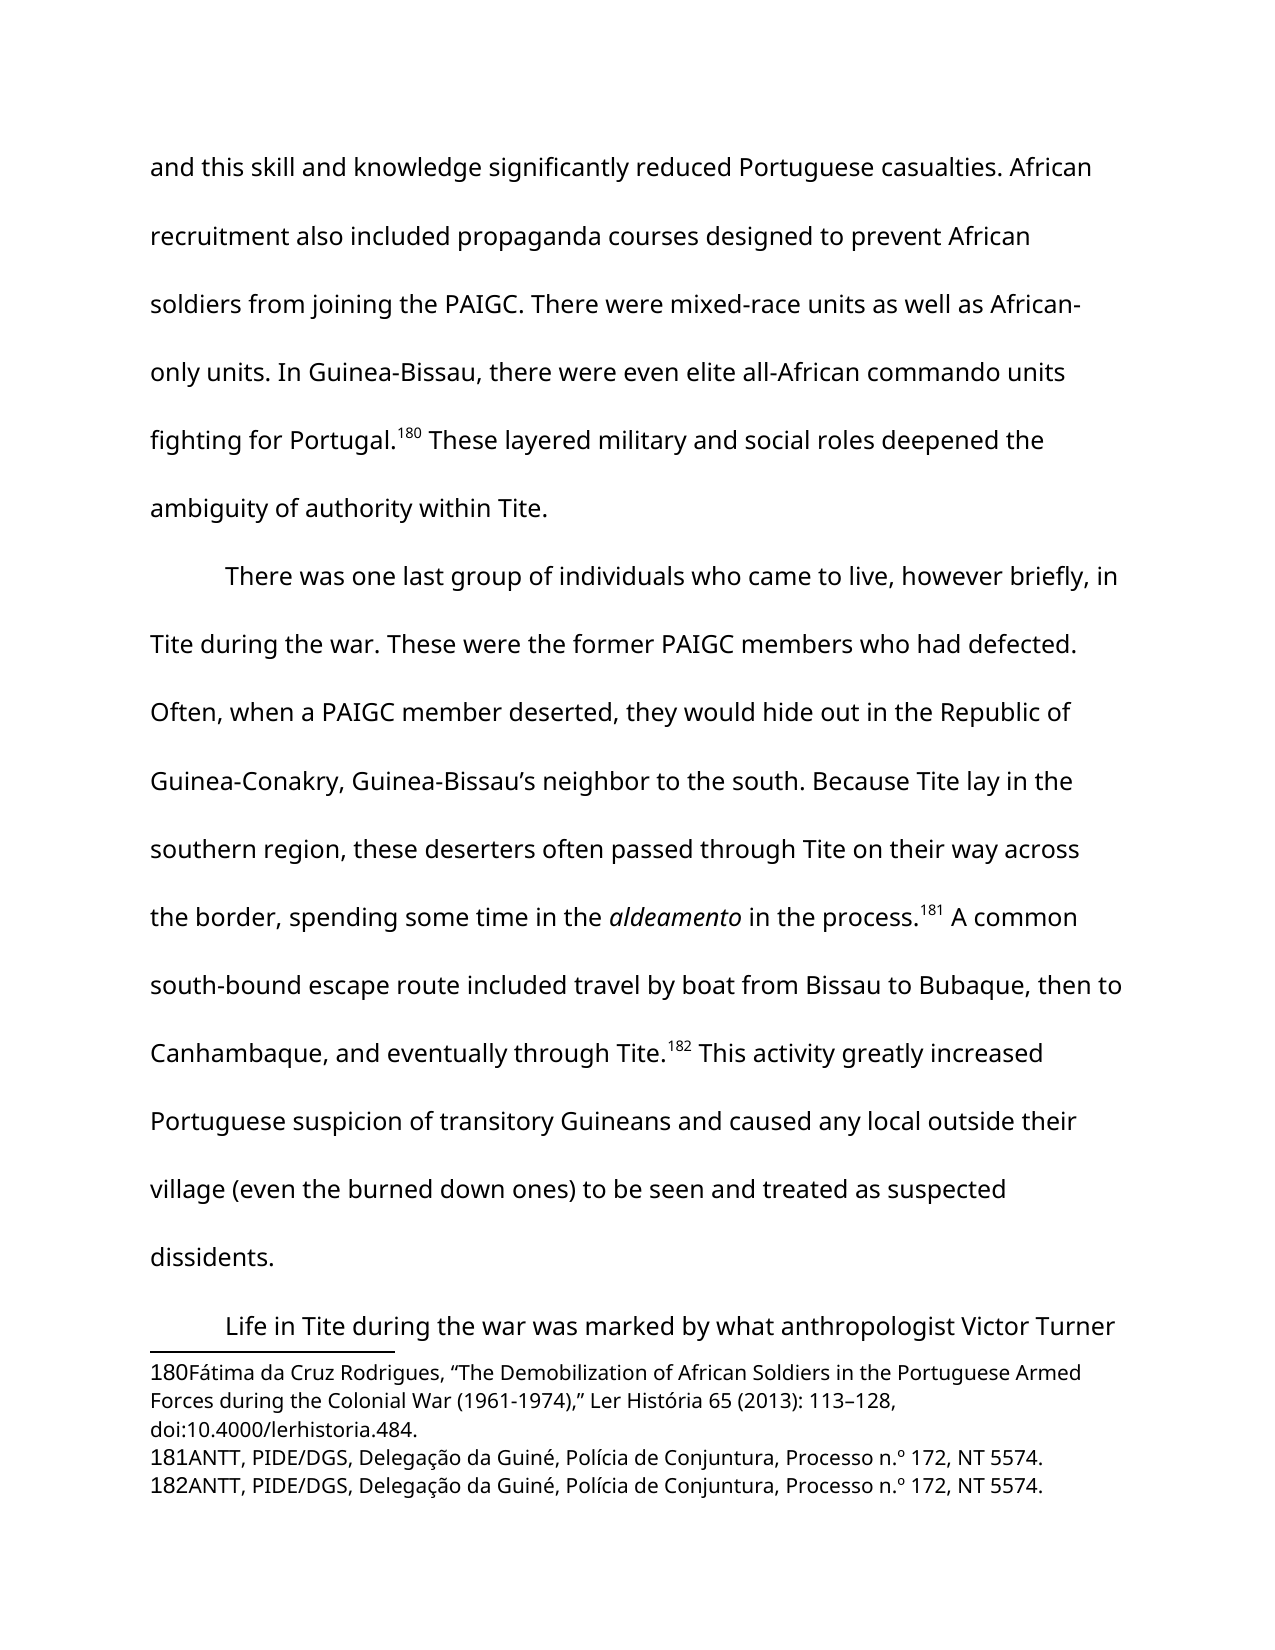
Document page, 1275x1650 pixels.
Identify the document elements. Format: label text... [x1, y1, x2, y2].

text Life in Tite during the war was marked by what anthropologist Victor Turner [150, 1308, 1125, 1342]
text Fátima da Cruz Rodrigues, “The Demobilization of African Soldiers in the Portuguese Armed Forces during the Colonial War (1961-1974),” Ler História 65 (2013): 113–128, doi:10.4000/lerhistoria.484. [150, 1358, 1125, 1443]
text ANTT, PIDE/DGS, Delegação da Guiné, Polícia de Conjuntura, Processo n.º 172, NT 5574. [150, 1443, 1125, 1472]
text ANTT, PIDE/DGS, Delegação da Guiné, Polícia de Conjuntura, Processo n.º 172, NT 5574. [150, 1472, 1125, 1500]
text and this skill and knowledge significantly reduced Portuguese casualties. African recruitment also included propaganda courses designed to prevent African soldiers from joining the PAIGC. There were mixed-race units as well as African-only units. In Guinea-Bissau, there were even elite all-African commando units fighting for Portugal. These layered military and social roles deepened the ambiguity of authority within Tite. [150, 150, 1125, 525]
text There was one last group of individuals who came to live, however briefly, in Tite during the war. These were the former PAIGC members who had defected. Often, when a PAIGC member deserted, they would hide out in the Republic of Guinea-Conakry, Guinea-Bissau’s neighbor to the south. Because Tite lay in the southern region, these deserters often passed through Tite on their way across the border, spending some time in the aldeamento in the process. A common south-bound escape route included travel by boat from Bissau to Bubaque, then to Canhambaque, and eventually through Tite. This activity greatly increased Portuguese suspicion of transitory Guineans and caused any local outside their village (even the burned down ones) to be seen and treated as suspected dissidents. [150, 559, 1125, 1274]
